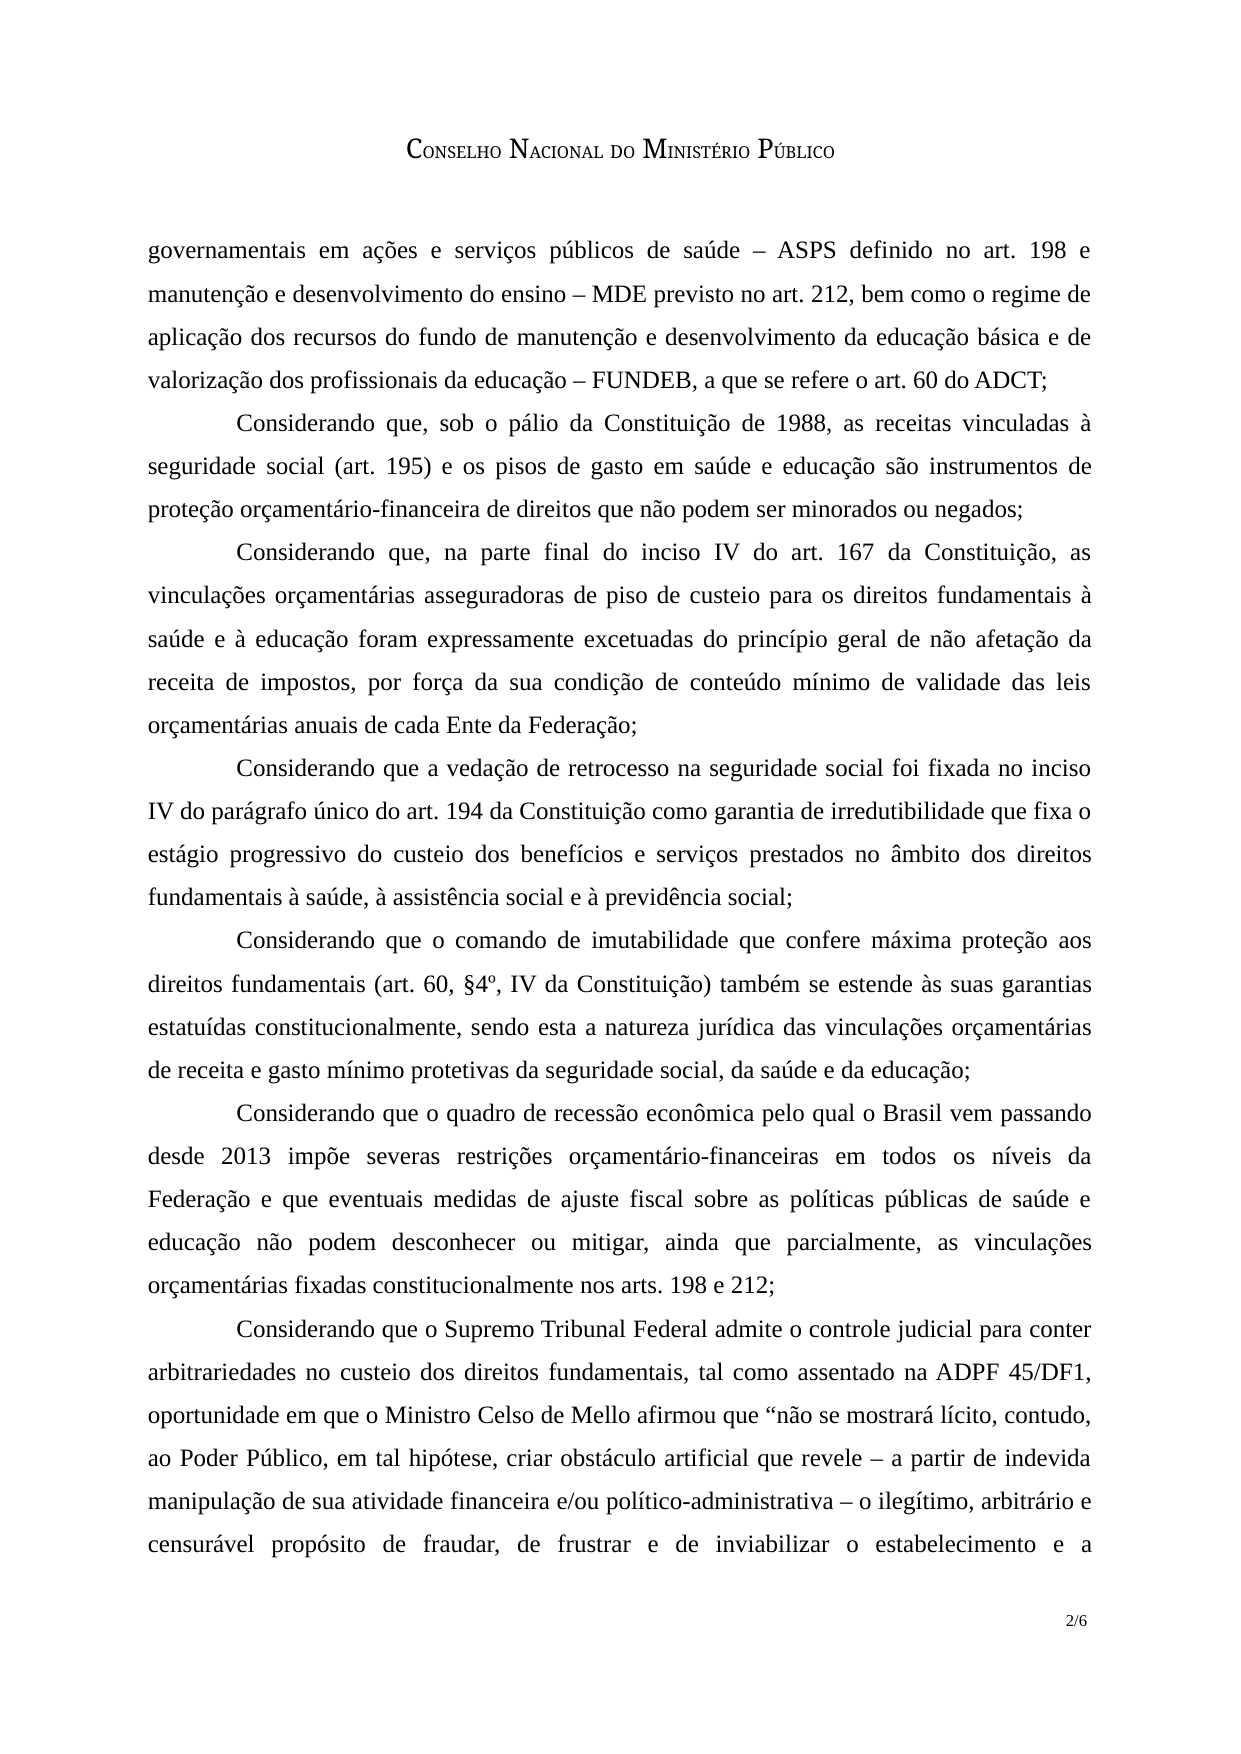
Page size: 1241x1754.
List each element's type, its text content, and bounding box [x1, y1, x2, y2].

text Considerando que o Supremo Tribunal Federal admite o controle judicial para conter arbitrariedades no custeio dos direitos fundamentais, tal como assentado na ADPF 45/DF1, oportunidade em que o Ministro Celso de Mello afirmou que “não se mostrará lícito, contudo, ao Poder Público, em tal hipótese, criar obstáculo artificial que revele – a partir de indevida manipulação de sua atividade financeira e/ou político-administrativa – o ilegítimo, arbitrário e censurável propósito de fraudar, de frustrar e de inviabilizar o estabelecimento e a [148, 1314, 1093, 1558]
text Considerando que, sob o pálio da Constituição de 1988, as receitas vinculadas à seguridade social (art. 195) e os pisos de gasto em saúde e educação são instrumentos de proteção orçamentário-financeira de direitos que não podem ser minorados ou negados; [148, 408, 1093, 523]
text governamentais em ações e serviços públicos de saúde – ASPS definido no art. 198 e manutenção e desenvolvimento do ensino – MDE previsto no art. 212, bem como o regime de aplicação dos recursos do fundo de manutenção e desenvolvimento da educação básica e de valorização dos profissionais da educação – FUNDEB, a que se refere o art. 60 do ADCT; [148, 236, 1093, 394]
text Considerando que o comando de imutabilidade que confere máxima proteção aos direitos fundamentais (art. 60, §4º, IV da Constituição) também se estende às suas garantias estatuídas constitucionalmente, sendo esta a natureza jurídica das vinculações orçamentárias de receita e gasto mínimo protetivas da seguridade social, da saúde e da educação; [148, 926, 1093, 1084]
text Considerando que o quadro de recessão econômica pelo qual o Brasil vem passando desde 2013 impõe severas restrições orçamentário-financeiras em todos os níveis da Federação e que eventuais medidas de ajuste fiscal sobre as políticas públicas de saúde e educação não podem desconhecer ou mitigar, ainda que parcialmente, as vinculações orçamentárias fixadas constitucionalmente nos arts. 198 e 212; [148, 1098, 1093, 1299]
text Considerando que a vedação de retrocesso na seguridade social foi fixada no inciso IV do parágrafo único do art. 194 da Constituição como garantia de irredutibilidade que fixa o estágio progressivo do custeio dos benefícios e serviços prestados no âmbito dos direitos fundamentais à saúde, à assistência social e à previdência social; [148, 753, 1093, 911]
text Considerando que, na parte final do inciso IV do art. 167 da Constituição, as vinculações orçamentárias asseguradoras de piso de custeio para os direitos fundamentais à saúde e à educação foram expressamente excetuadas do princípio geral de não afetação da receita de impostos, por força da sua condição de conteúdo mínimo de validade das leis orçamentárias anuais de cada Ente da Federação; [148, 537, 1093, 739]
